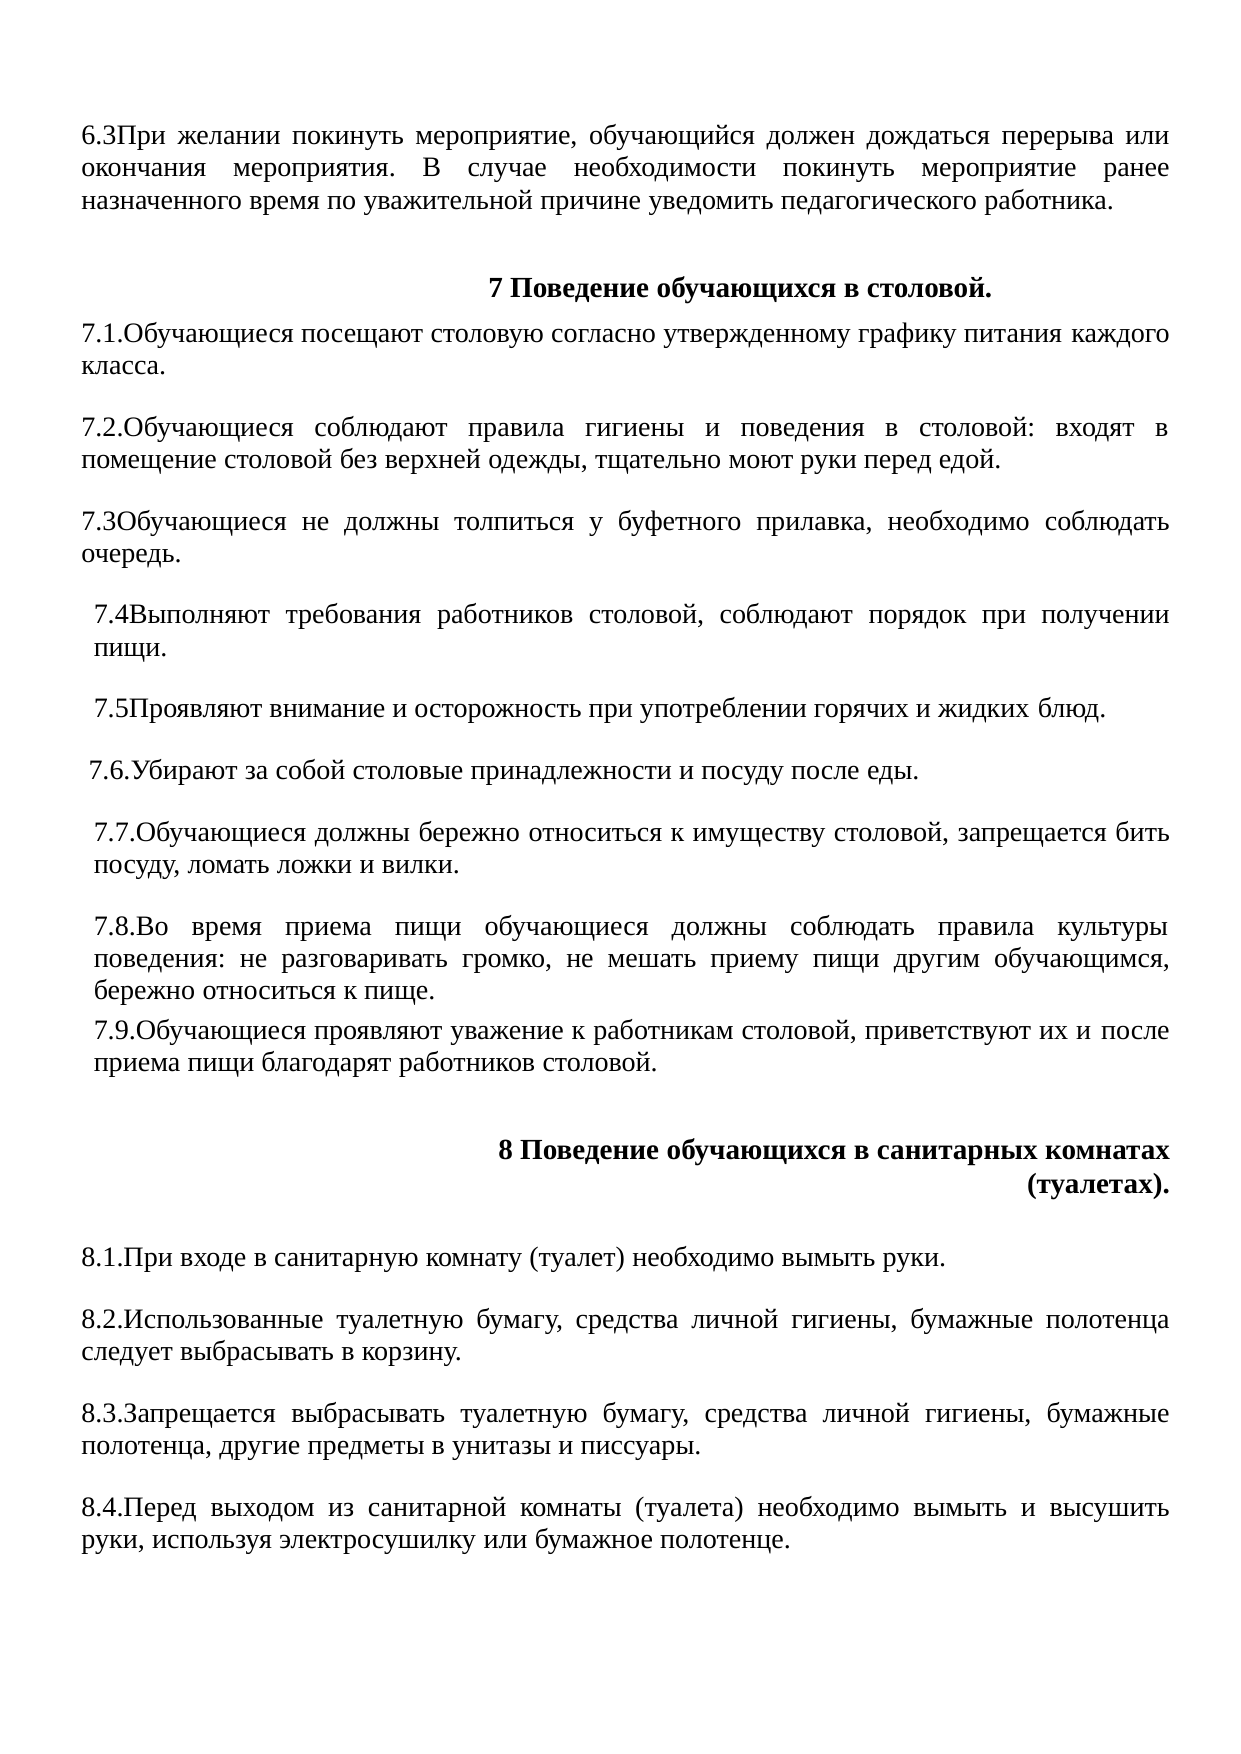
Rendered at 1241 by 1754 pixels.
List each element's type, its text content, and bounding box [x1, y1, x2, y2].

list 7.4Выполняют требования работников столовой, соблюдают порядок при получении пищи. [42, 598, 1170, 662]
list 6.3При желании покинуть мероприятие, обучающийся должен дождаться перерыва или окончания мероприятия. В случае необходимости покинуть мероприятие ранее назначенного время по уважительной причине уведомить педагогического работника. [81, 118, 1170, 215]
list 7.3Обучающиеся не должны толпиться у буфетного прилавка, необходимо соблюдать очередь. [81, 503, 1170, 568]
subtitle 7 Поведение обучающихся в столовой. [460, 270, 1170, 303]
list 7.1.Обучающиеся посещают столовую согласно утвержденному графику питания каждого класса. [81, 316, 1170, 381]
subtitle 8 Поведение обучающихся в санитарных комнатах (туалетах). [460, 1132, 1170, 1199]
list 8.3.Запрещается выбрасывать туалетную бумагу, средства личной гигиены, бумажные полотенца, другие предметы в унитазы и писсуары. [81, 1396, 1170, 1461]
list 7.5Проявляют внимание и осторожность при употреблении горячих и жидких блюд. [42, 691, 1170, 724]
list 7.2.Обучающиеся соблюдают правила гигиены и поведения в столовой: входят в помещение столовой без верхней одежды, тщательно моют руки перед едой. [81, 410, 1170, 474]
list 8.2.Использованные туалетную бумагу, средства личной гигиены, бумажные полотенца следует выбрасывать в корзину. [81, 1302, 1170, 1367]
list 7.8.Во время приема пищи обучающиеся должны соблюдать правила культуры поведения: не разговаривать громко, не мешать приему пищи другим обучающимся, бережно относиться к пище. [42, 909, 1170, 1006]
list 7.6.Убирают за собой столовые принадлежности и посуду после еды. [81, 753, 1170, 786]
list 8.1.При входе в санитарную комнату (туалет) необходимо вымыть руки. [81, 1241, 1170, 1273]
list 7.7.Обучающиеся должны бережно относиться к имуществу столовой, запрещается бить посуду, ломать ложки и вилки. [42, 815, 1170, 879]
list 8.4.Перед выходом из санитарной комнаты (туалета) необходимо вымыть и высушить руки, используя электросушилку или бумажное полотенце. [81, 1490, 1170, 1555]
list 7.9.Обучающиеся проявляют уважение к работникам столовой, приветствуют их и после приема пищи благодарят работников столовой. [42, 1013, 1170, 1078]
